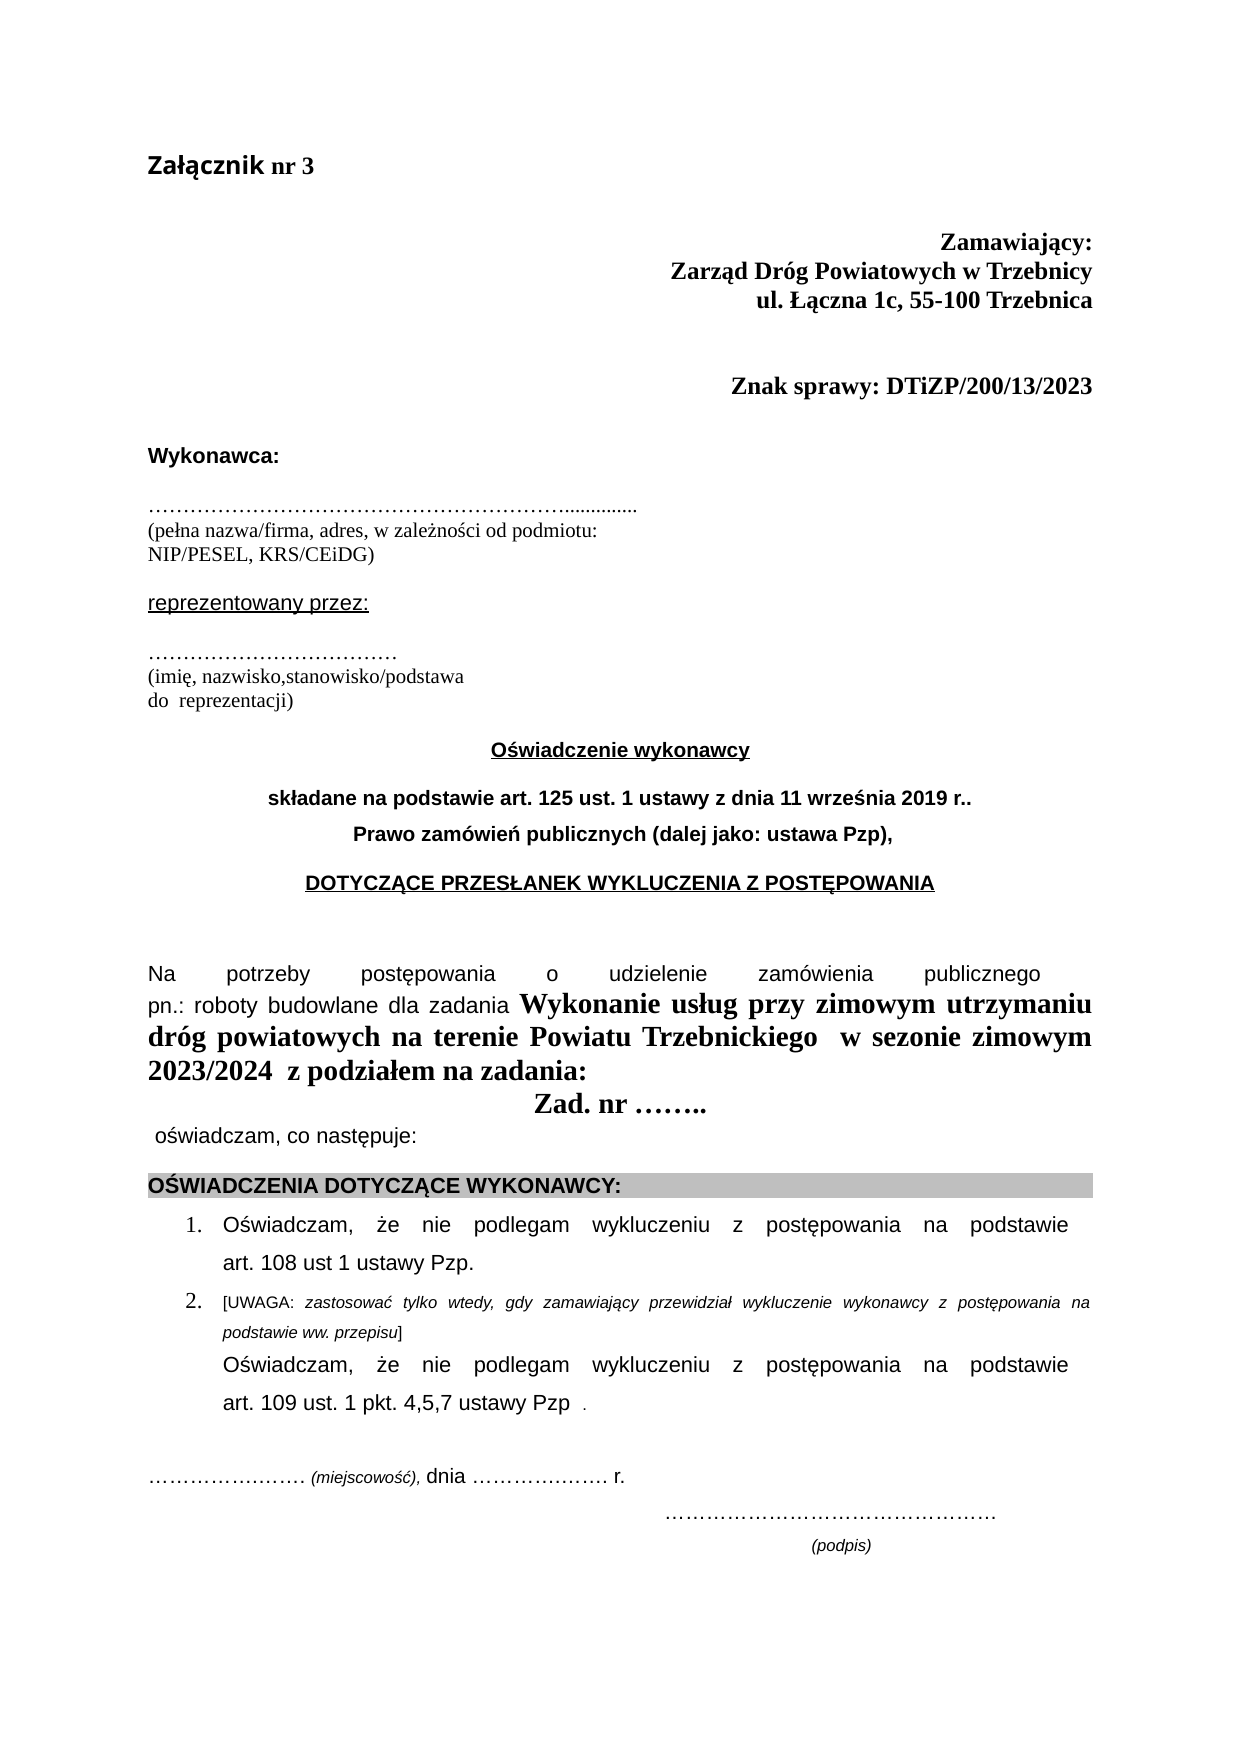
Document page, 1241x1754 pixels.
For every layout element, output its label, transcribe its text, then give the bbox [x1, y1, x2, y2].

list [UWAGA: zastosować tylko wtedy, gdy zamawiający przewidział wykluczenie wykonawcy z postępowania na podstawie ww. przepisu] [185, 1287, 1093, 1342]
text Oświadczenie wykonawcy [148, 737, 1093, 761]
list Oświadczam, że nie podlegam wykluczeniu z postępowania na podstawie art. 108 ust 1 ustawy Pzp. [185, 1211, 1093, 1275]
text (podpis) [738, 1536, 1093, 1555]
text Na potrzeby postępowania o udzielenie zamówienia publicznego pn.: roboty budowlane dla zadania Wykonanie usług przy zimowym utrzymaniu dróg powiatowych na terenie Powiatu Trzebnickiego w sezonie zimowym 2023/2024 z podziałem na zadania: [148, 961, 1093, 1087]
text ul. Łączna 1c, 55-100 Trzebnica [148, 285, 1093, 314]
text reprezentowany przez: [148, 590, 1093, 615]
text NIP/PESEL, KRS/CEiDG) [148, 542, 1093, 566]
text (imię, nazwisko,stanowisko/podstawa [148, 664, 1093, 688]
text Załącznik nr 3 [148, 148, 1093, 182]
text ………………………………………… [148, 1499, 1093, 1523]
text Wykonawca: [148, 443, 1093, 468]
text Zamawiający: [148, 227, 1093, 256]
text Znak sprawy: DTiZP/200/13/2023 [146, 371, 1093, 400]
text ……………………………… [148, 640, 1093, 664]
list Oświadczam, że nie podlegam wykluczeniu z postępowania na podstawie art. 109 ust. 1 pkt. 4,5,7 ustawy Pzp . [223, 1352, 1093, 1415]
text oświadczam, co następuje: [148, 1120, 1093, 1149]
text OŚWIADCZENIA DOTYCZĄCE WYKONAWCY: [148, 1173, 1093, 1198]
text Zarząd Dróg Powiatowych w Trzebnicy [148, 256, 1093, 285]
text (pełna nazwa/firma, adres, w zależności od podmiotu: [148, 517, 1093, 542]
text DOTYCZĄCE PRZESŁANEK WYKLUCZENIA Z POSTĘPOWANIA [148, 870, 1093, 894]
text …………………………………………………….............. [148, 493, 1093, 517]
text składane na podstawie art. 125 ust. 1 ustawy z dnia 11 września 2019 r.. [148, 786, 1093, 810]
text Zad. nr …….. [148, 1087, 1093, 1120]
text Prawo zamówień publicznych (dalej jako: ustawa Pzp), [148, 822, 1093, 846]
text …………….……. (miejscowość), dnia ………….……. r. [148, 1464, 1093, 1488]
text do reprezentacji) [148, 688, 1093, 712]
